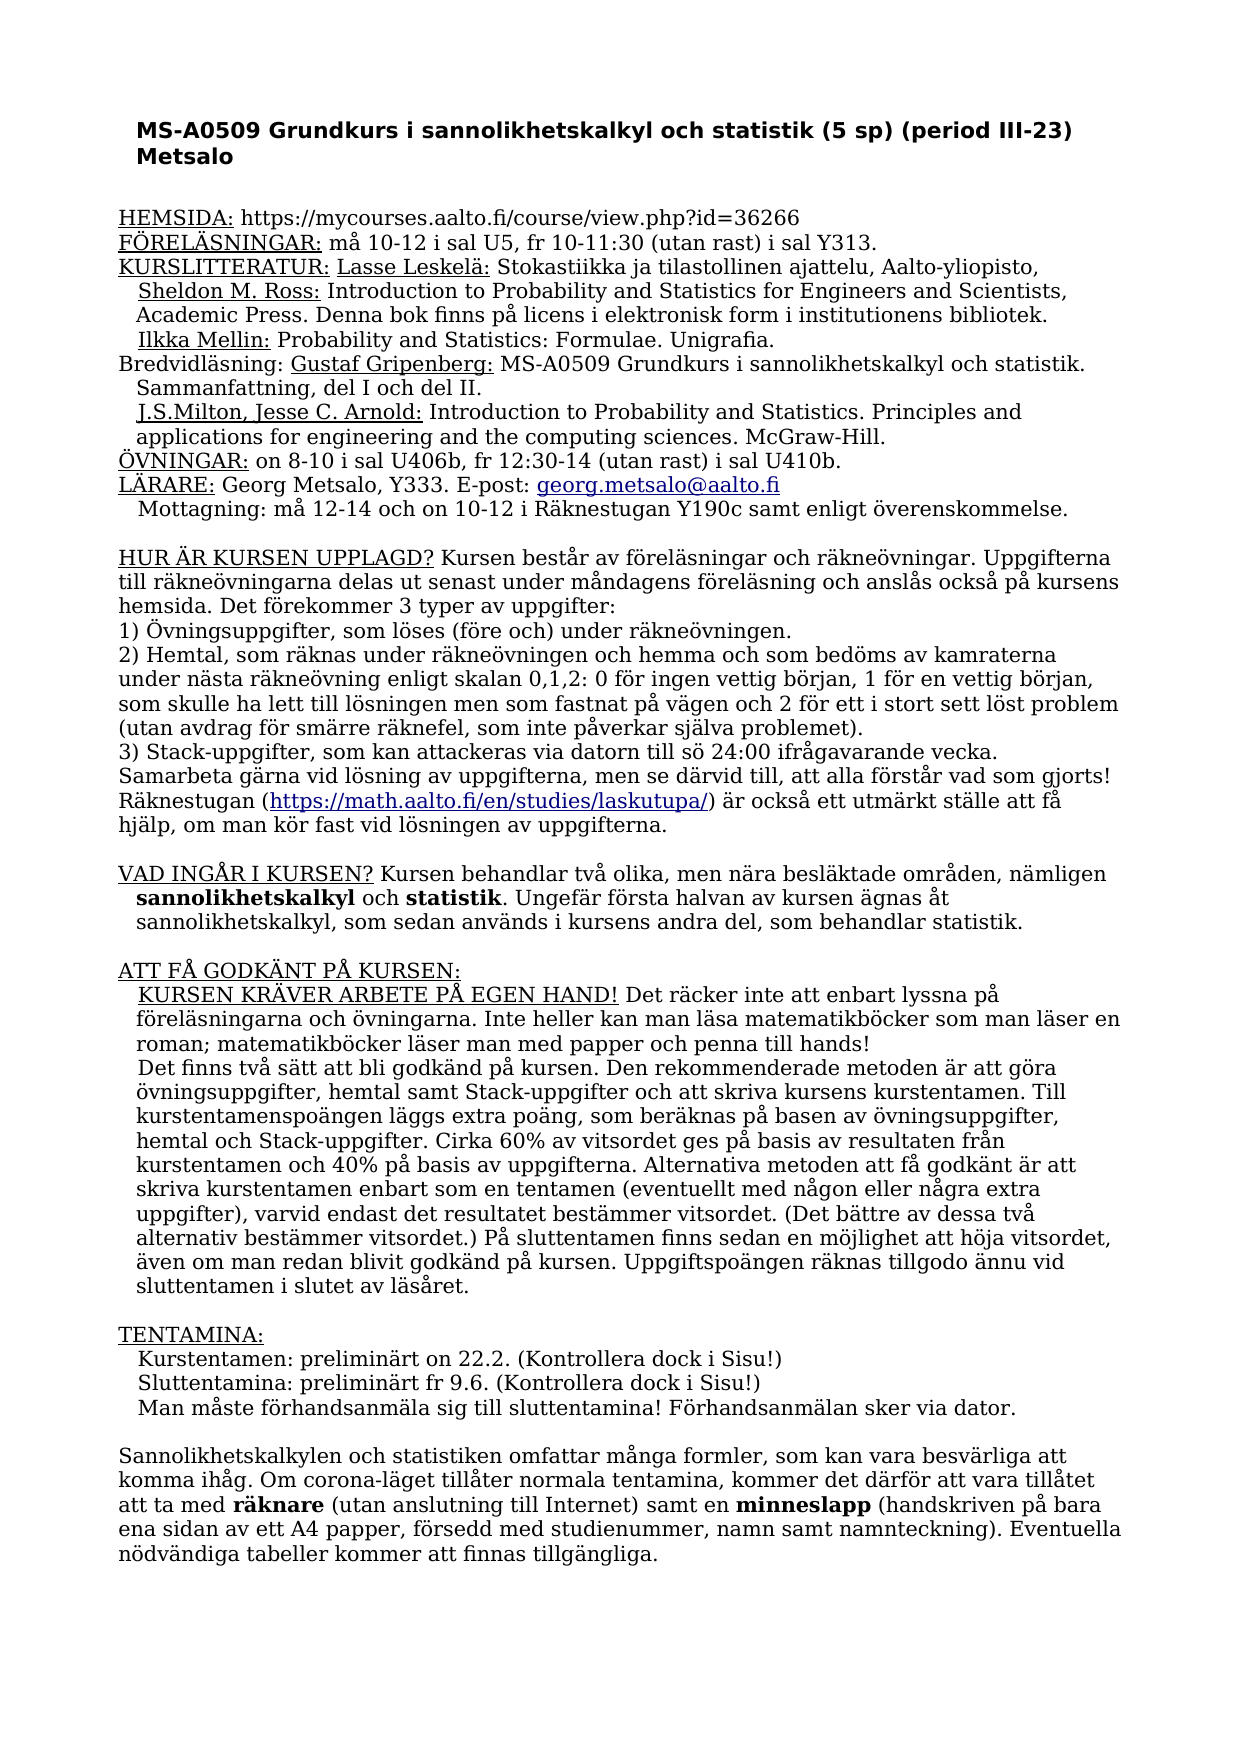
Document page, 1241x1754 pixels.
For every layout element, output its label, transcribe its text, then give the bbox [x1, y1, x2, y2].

text VAD INGÅR I KURSEN? Kursen behandlar två olika, men nära besläktade områden, nämligen sannolikhetskalkyl och statistik. Ungefär första halvan av kursen ägnas åt sannolikhetskalkyl, som sedan används i kursens andra del, som behandlar statistik. [118, 862, 1122, 935]
text 1) Övningsuppgifter, som löses (före och) under räkneövningen. [118, 619, 1122, 643]
text Sheldon M. Ross: Introduction to Probability and Statistics for Engineers and Scientists, Academic Press. Denna bok finns på licens i elektronisk form i institutionens bibliotek. [118, 279, 1122, 328]
text Sannolikhetskalkylen och statistiken omfattar många formler, som kan vara besvärliga att komma ihåg. Om corona-läget tillåter normala tentamina, kommer det därför att vara tillåtet att ta med räknare (utan anslutning till Internet) samt en minneslapp (handskriven på bara ena sidan av ett A4 papper, försedd med studienummer, namn samt namnteckning). Eventuella nödvändiga tabeller kommer att finnas tillgängliga. [118, 1444, 1122, 1566]
subtitle MS-A0509 Grundkurs i sannolikhetskalkyl och statistik (5 sp) (period III-23) Metsalo [118, 118, 1122, 169]
text Mottagning: må 12-14 och on 10-12 i Räknestugan Y190c samt enligt överenskommelse. [118, 498, 1122, 522]
text HEMSIDA: https://mycourses.aalto.fi/course/view.php?id=36266 [118, 206, 1122, 231]
text FÖRELÄSNINGAR: må 10-12 i sal U5, fr 10-11:30 (utan rast) i sal Y313. [118, 231, 1122, 255]
text Sluttentamina: preliminärt fr 9.6. (Kontrollera dock i Sisu!) [118, 1372, 1122, 1396]
text Ilkka Mellin: Probability and Statistics: Formulae. Unigrafia. [118, 328, 1122, 352]
list 3) Stack-uppgifter, som kan attackeras via datorn till sö 24:00 ifrågavarande vecka. [118, 740, 1122, 764]
text J.S.Milton, Jesse C. Arnold: Introduction to Probability and Statistics. Principles and applications for engineering and the computing sciences. McGraw-Hill. [118, 401, 1122, 449]
text TENTAMINA: [118, 1323, 1122, 1347]
text KURSEN KRÄVER ARBETE PÅ EGEN HAND! Det räcker inte att enbart lyssna på föreläsningarna och övningarna. Inte heller kan man läsa matematikböcker som man läser en roman; matematikböcker läser man med papper och penna till hands! [118, 983, 1122, 1056]
text Man måste förhandsanmäla sig till sluttentamina! Förhandsanmälan sker via dator. [118, 1396, 1122, 1420]
list 2) Hemtal, som räknas under räkneövningen och hemma och som bedöms av kamraterna under nästa räkneövning enligt skalan 0,1,2: 0 för ingen vettig början, 1 för en vettig början, som skulle ha lett till lösningen men som fastnat på vägen och 2 för ett i stort sett löst problem (utan avdrag för smärre räknefel, som inte påverkar själva problemet). [118, 643, 1122, 740]
text ATT FÅ GODKÄNT PÅ KURSEN: [118, 959, 1122, 983]
text Samarbeta gärna vid lösning av uppgifterna, men se därvid till, att alla förstår vad som gjorts! [118, 764, 1122, 789]
text Räknestugan (https://math.aalto.fi/en/studies/laskutupa/) är också ett utmärkt ställe att få hjälp, om man kör fast vid lösningen av uppgifterna. [118, 789, 1122, 837]
text LÄRARE: Georg Metsalo, Y333. E-post: georg.metsalo@aalto.fi [118, 473, 1122, 498]
text Det finns två sätt att bli godkänd på kursen. Den rekommenderade metoden är att göra övningsuppgifter, hemtal samt Stack-uppgifter och att skriva kursens kurstentamen. Till kurstentamenspoängen läggs extra poäng, som beräknas på basen av övningsuppgifter, hemtal och Stack-uppgifter. Cirka 60% av vitsordet ges på basis av resultaten från kurstentamen och 40% på basis av uppgifterna. Alternativa metoden att få godkänt är att skriva kurstentamen enbart som en tentamen (eventuellt med någon eller några extra uppgifter), varvid endast det resultatet bestämmer vitsordet. (Det bättre av dessa två alternativ bestämmer vitsordet.) På sluttentamen finns sedan en möjlighet att höja vitsordet, även om man redan blivit godkänd på kursen. Uppgiftspoängen räknas tillgodo ännu vid sluttentamen i slutet av läsåret. [118, 1056, 1122, 1299]
text ÖVNINGAR: on 8-10 i sal U406b, fr 12:30-14 (utan rast) i sal U410b. [118, 449, 1122, 473]
text KURSLITTERATUR: Lasse Leskelä: Stokastiikka ja tilastollinen ajattelu, Aalto-yliopisto, [118, 255, 1122, 279]
text Bredvidläsning: Gustaf Gripenberg: MS-A0509 Grundkurs i sannolikhetskalkyl och statistik. Sammanfattning, del I och del II. [118, 352, 1122, 401]
text HUR ÄR KURSEN UPPLAGD? Kursen består av föreläsningar och räkneövningar. Uppgifterna till räkneövningarna delas ut senast under måndagens föreläsning och anslås också på kursens hemsida. Det förekommer 3 typer av uppgifter: [118, 546, 1122, 619]
text Kurstentamen: preliminärt on 22.2. (Kontrollera dock i Sisu!) [118, 1347, 1122, 1372]
